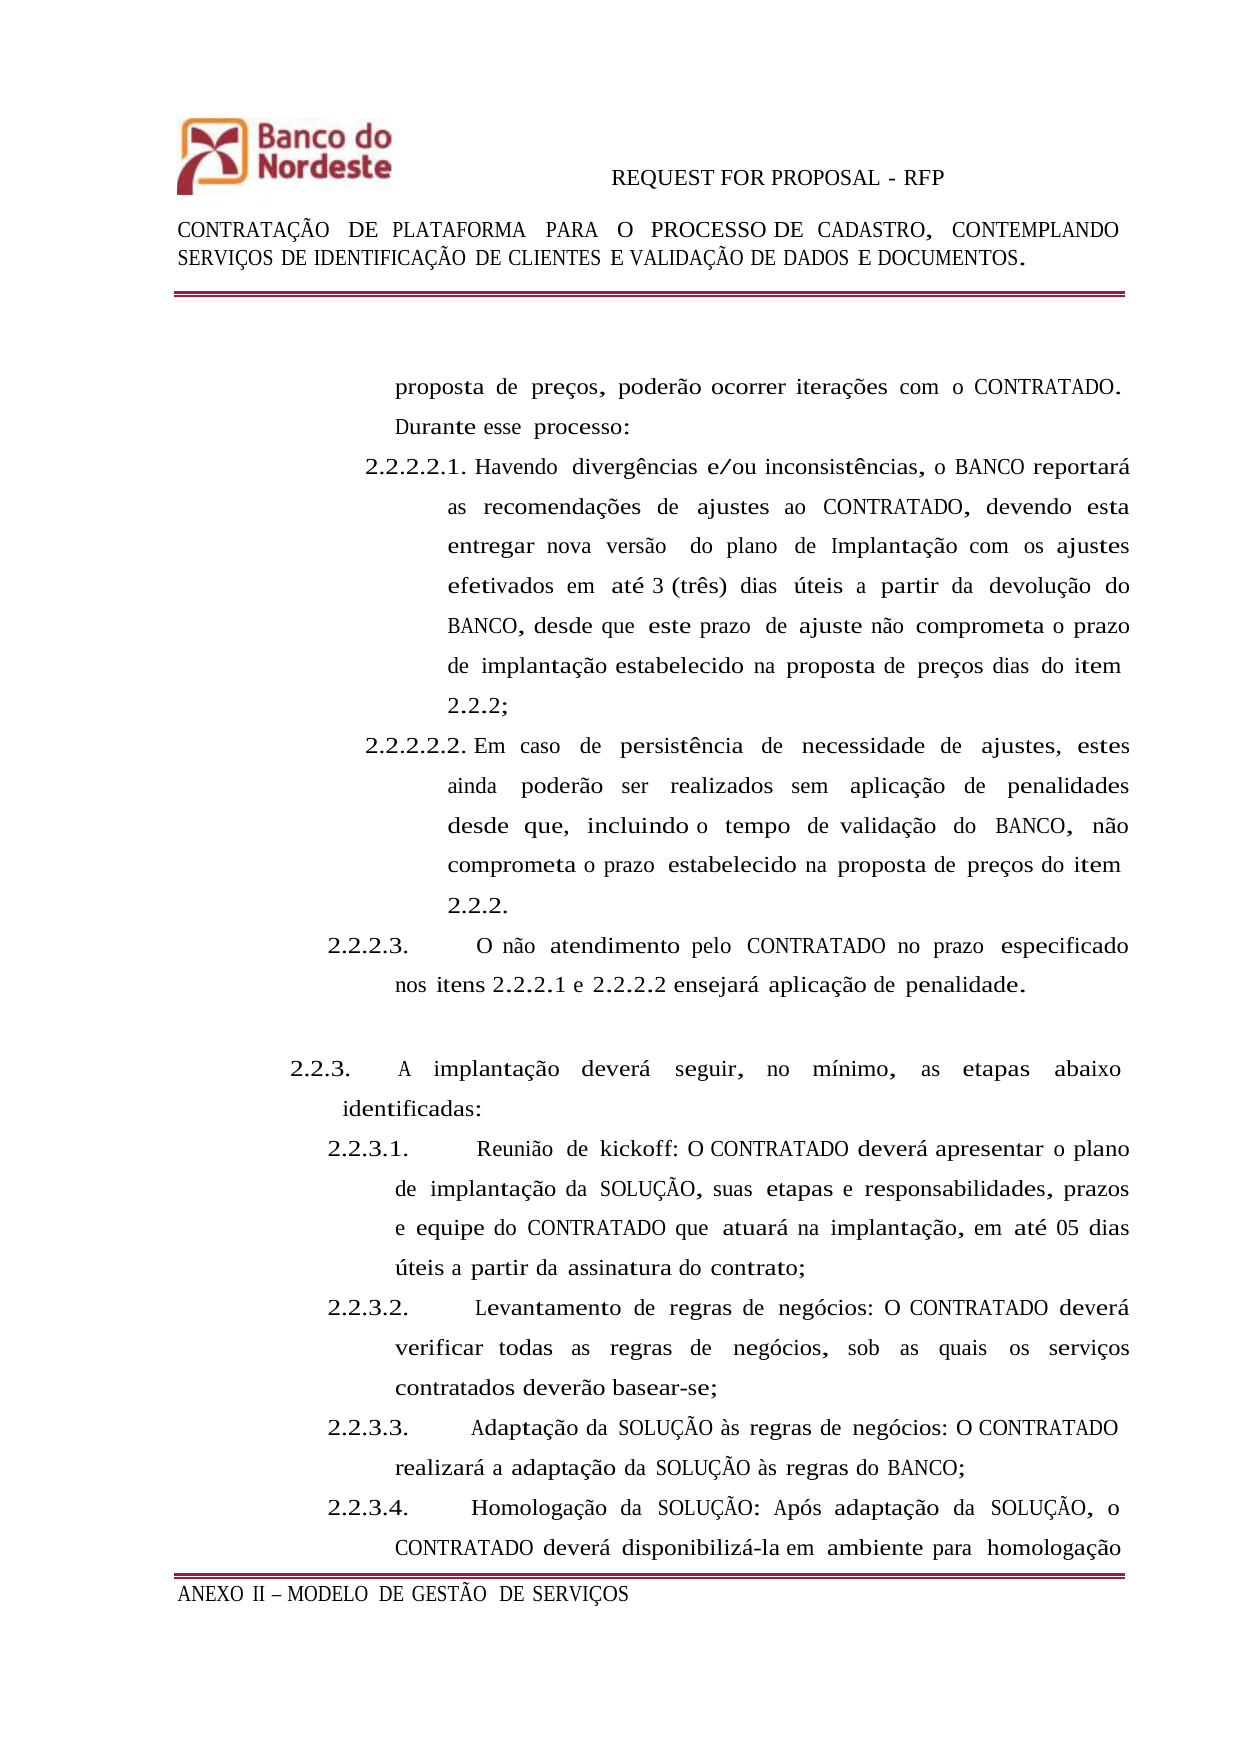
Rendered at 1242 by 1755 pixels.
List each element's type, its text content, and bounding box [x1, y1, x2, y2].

text realizará a adaptação da SOLUÇÃO às regras do BANCO; [395, 1454, 1142, 1480]
text CONTRATADO deverá disponibilizá-la em ambiente para homologação [395, 1534, 1142, 1560]
text 2.2.2.3. O não atendimento pelo CONTRATADO no prazo especificado nos itens 2.2.2.1 e 2.2.2.2 ensejará aplicação de penalidade. [327, 932, 1129, 998]
text 2.2.3.3. Adaptação da SOLUÇÃO às regras de negócios: O CONTRATADO [327, 1414, 1142, 1440]
text 2.2.2; [447, 692, 1142, 718]
text 2.2.2.2.1. Havendo divergências e/ou inconsistências, o BANCO reportará as recomendações de ajustes ao CONTRATADO, devendo esta entregar nova versão do plano de Implantação com os ajustes efetivados em até 3 (três) dias úteis a partir da devolução do BANCO, desde que este prazo de ajuste não comprometa o prazo de implantação estabelecido na proposta de preços dias do item [365, 453, 1130, 678]
text 2.2.3.4. Homologação da SOLUÇÃO: Após adaptação da SOLUÇÃO, o [327, 1494, 1142, 1520]
text 2.2.3.2. Levantamento de regras de negócios: O CONTRATADO deverá verificar todas as regras de negócios, sob as quais os serviços contratados deverão basear-se; [327, 1294, 1130, 1400]
text 2.2.3. A implantação deverá seguir, no mínimo, as etapas abaixo identificadas: [290, 1055, 1129, 1121]
text 2.2.2.2.2. Em caso de persistência de necessidade de ajustes, estes ainda poderão ser realizados sem aplicação de penalidades desde que, incluindo o tempo de validação do BANCO, não comprometa o prazo estabelecido na proposta de preços do item [365, 732, 1130, 878]
text 2.2.2. [447, 892, 1142, 918]
text 2.2.3.1. Reunião de kickoff: O CONTRATADO deverá apresentar o plano de implantação da SOLUÇÃO, suas etapas e responsabilidades, prazos e equipe do CONTRATADO que atuará na implantação, em até 05 dias úteis a partir da assinatura do contrato; [327, 1135, 1130, 1281]
text proposta de preços, poderão ocorrer iterações com o CONTRATADO. Durante esse processo: [395, 373, 1130, 439]
